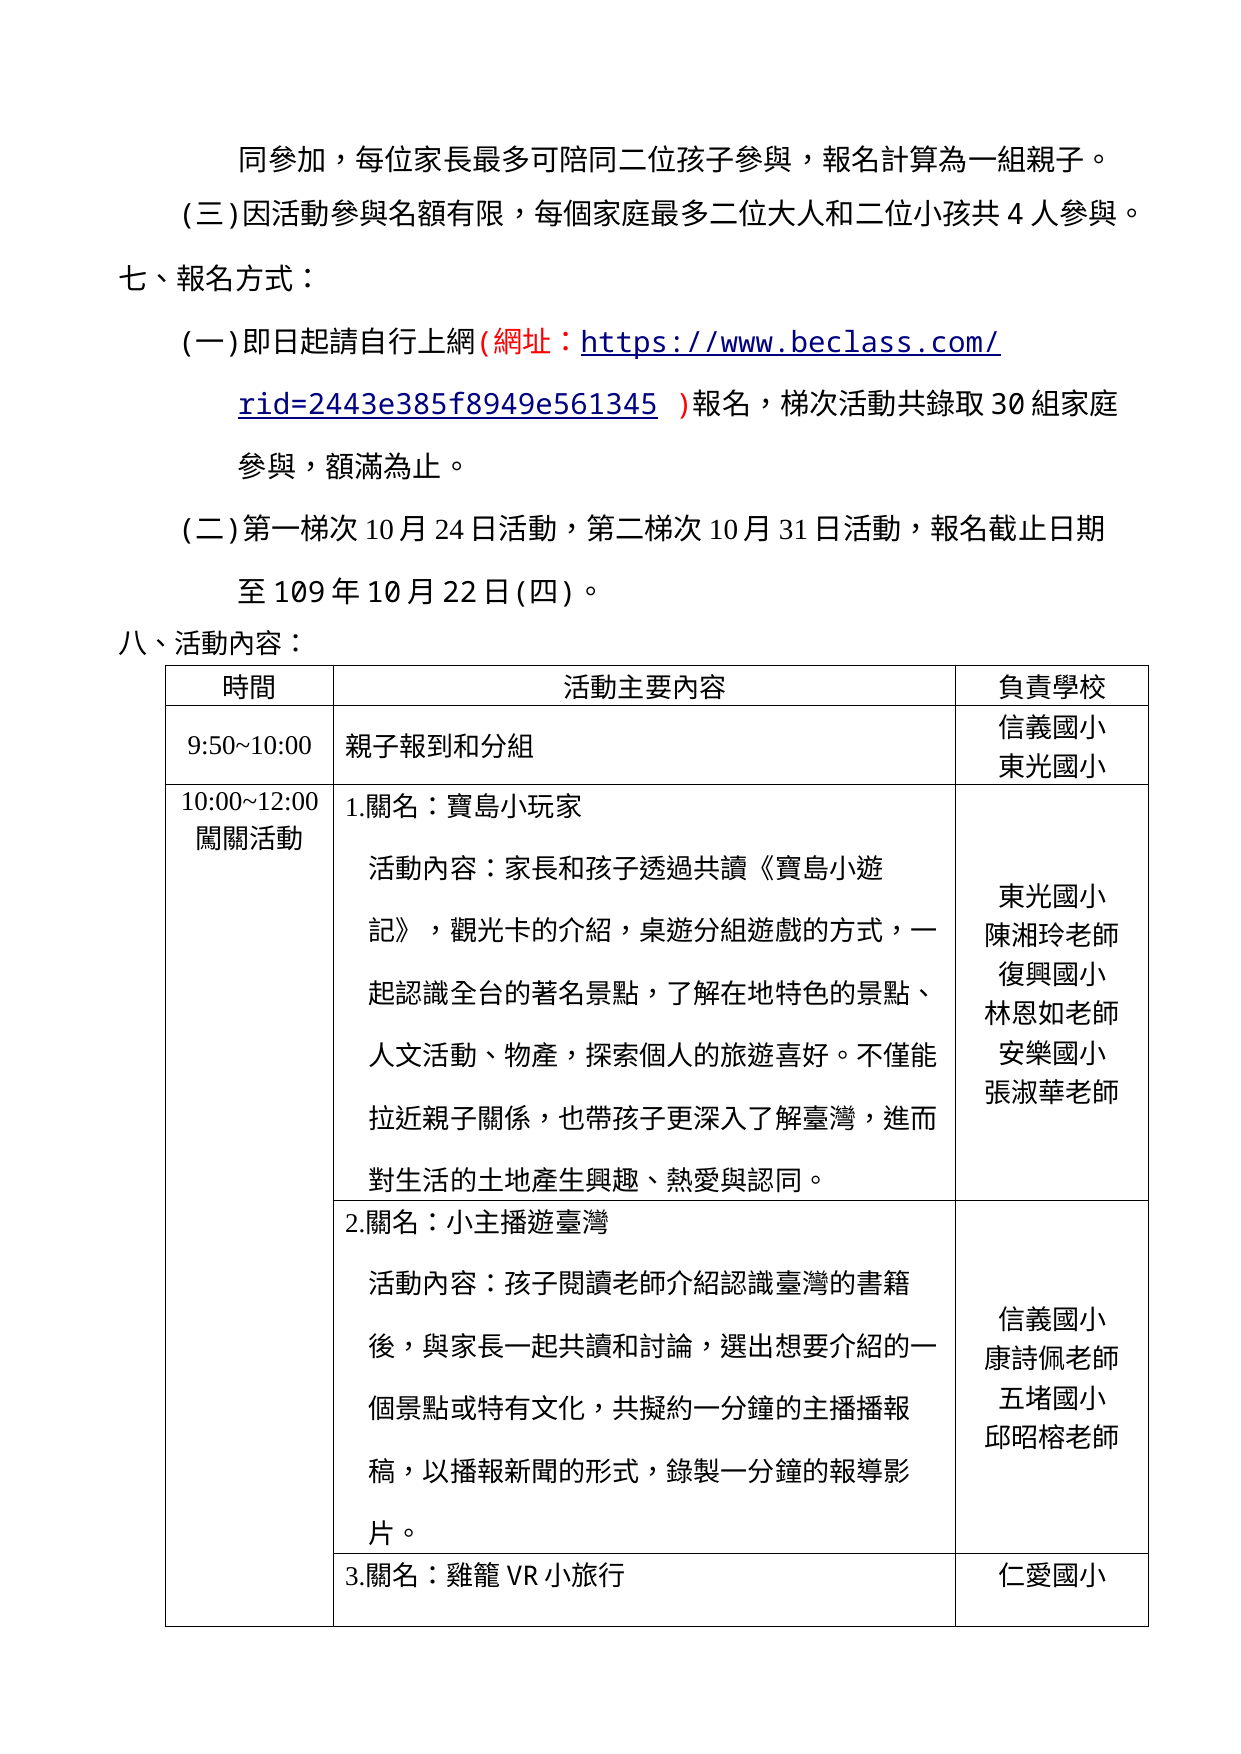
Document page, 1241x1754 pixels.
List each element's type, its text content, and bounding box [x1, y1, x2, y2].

table_cell 信義國小 康詩佩老師 五堵國小 邱昭榕老師 [956, 1201, 1148, 1552]
text (三)因活動參與名額有限，每個家庭最多二位大人和二位小孩共4人參與。 [178, 181, 1122, 235]
table_cell 1.關名：寶島小玩家 活動內容：家長和孩子透過共讀《寶島小遊記》，觀光卡的介紹，桌遊分組遊戲的方式，一起認識全台的著名景點，了解在地特色的景點、人文活動、物產，探索個人的旅遊喜好。不僅能拉近親子關係，也帶孩子更深入了解臺灣，進而對生活的土地產生興趣、熱愛與認同。 [334, 785, 955, 1200]
table_cell 3.關名：雞籠VR小旅行 [334, 1554, 955, 1626]
table_cell 9:50~10:00 [166, 706, 333, 784]
table_cell 仁愛國小 [956, 1554, 1148, 1626]
table_cell 2.關名：小主播遊臺灣 活動內容：孩子閱讀老師介紹認識臺灣的書籍後，與家長一起共讀和討論，選出想要介紹的一個景點或特有文化，共擬約一分鐘的主播播報稿，以播報新聞的形式，錄製一分鐘的報導影片。 [334, 1201, 955, 1552]
table_cell 親子報到和分組 [334, 706, 955, 784]
text 八、活動內容： [118, 610, 1122, 664]
text 同參加，每位家長最多可陪同二位孩子參與，報名計算為一組親子。 [178, 127, 1122, 181]
table_header 活動主要內容 [334, 666, 955, 705]
table_cell 信義國小 東光國小 [956, 706, 1148, 784]
table_header 時間 [166, 666, 333, 705]
table_cell 10:00~12:00 闖關活動 [166, 785, 333, 1626]
text (一)即日起請自行上網(網址：https://www.beclass.com/rid=2443e385f8949e561345 )報名，梯次活動共錄取30組家庭參與，額滿為止。 [178, 298, 1122, 485]
text (二)第一梯次10月24日活動，第二梯次10月31日活動，報名截止日期至109年10月22日(四)。 [178, 485, 1122, 610]
table_header 負責學校 [956, 666, 1148, 705]
text 七、報名方式： [118, 235, 1122, 298]
table_cell 東光國小 陳湘玲老師 復興國小 林恩如老師 安樂國小 張淑華老師 [956, 785, 1148, 1200]
